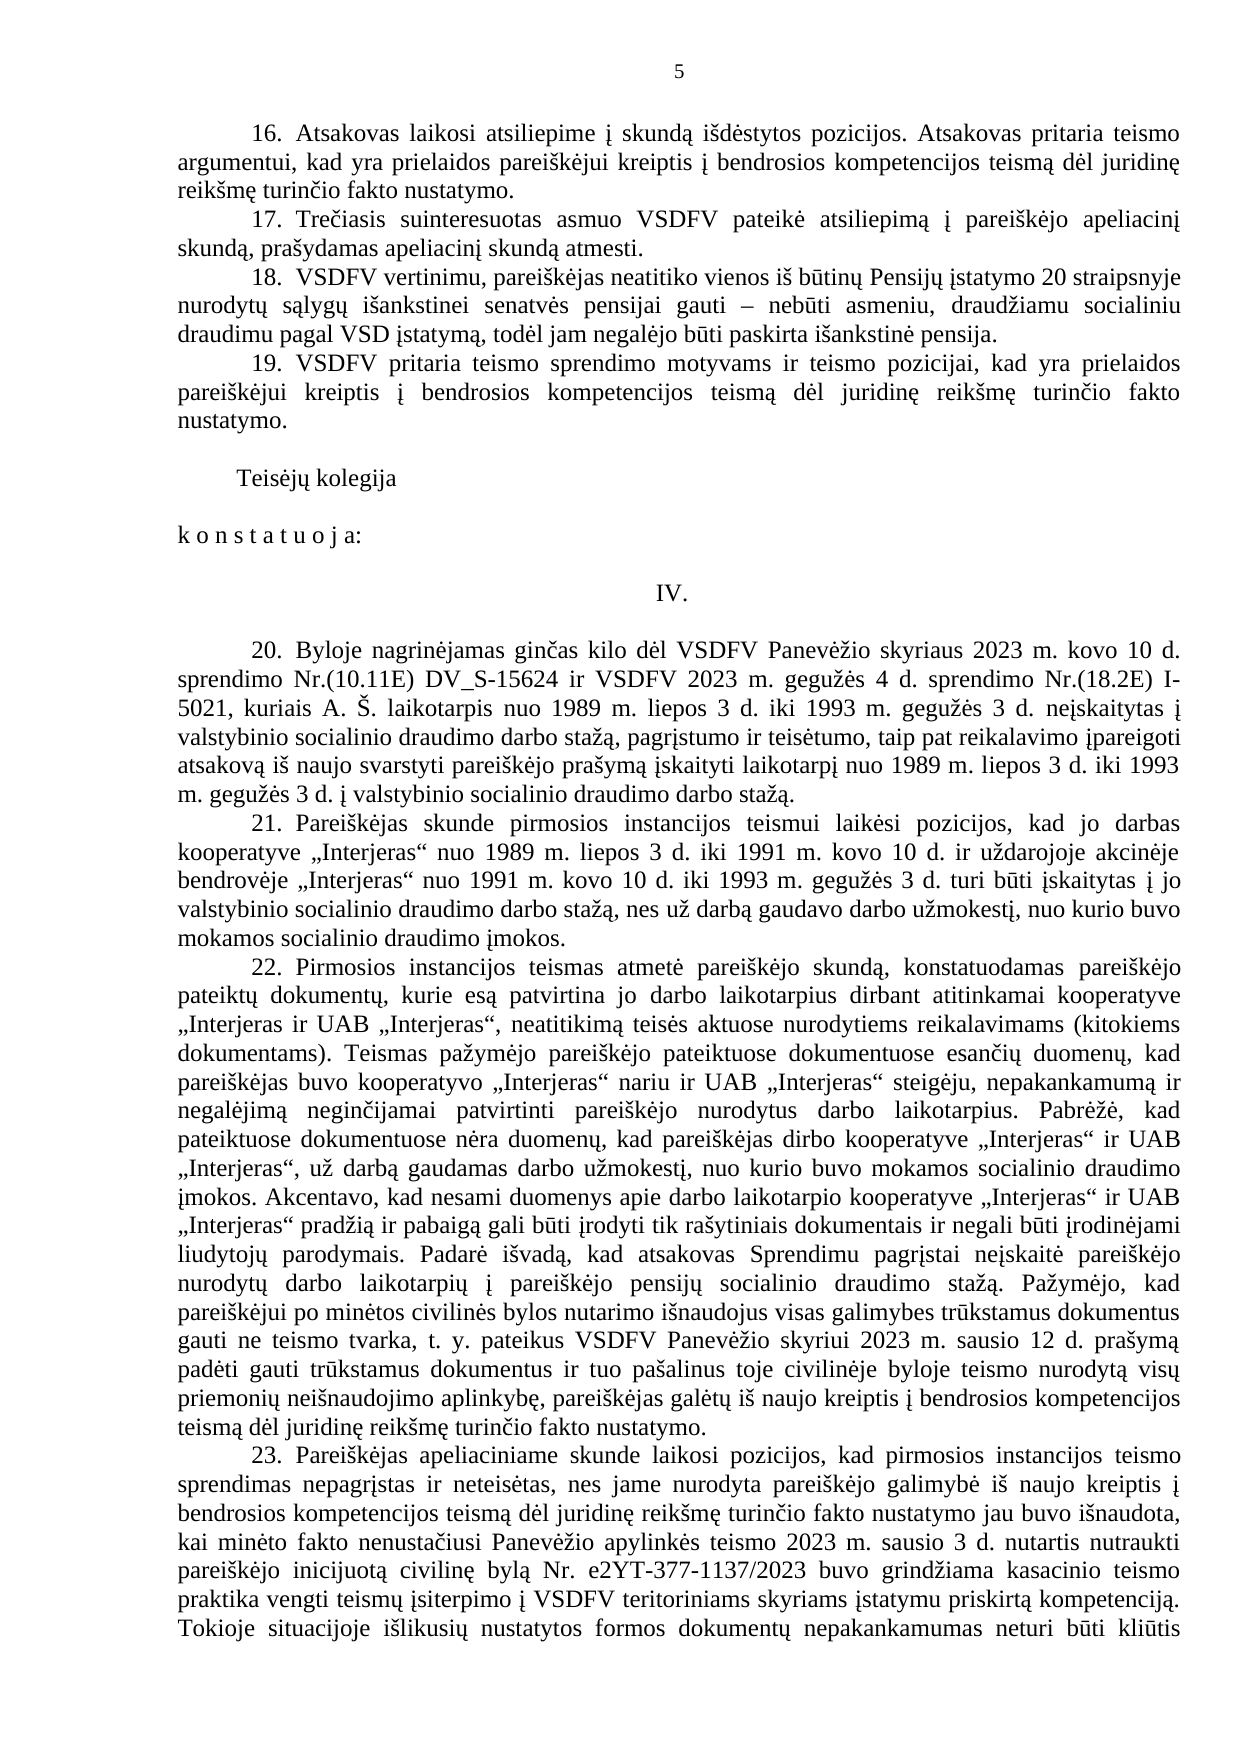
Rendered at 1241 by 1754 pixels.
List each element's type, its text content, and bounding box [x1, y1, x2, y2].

text 20. Byloje nagrinėjamas ginčas kilo dėl VSDFV Panevėžio skyriaus 2023 m. kovo 10 d. sprendimo Nr.(10.11E) DV_S-15624 ir VSDFV 2023 m. gegužės 4 d. sprendimo Nr.(18.2E) I-5021, kuriais A. Š. laikotarpis nuo 1989 m. liepos 3 d. iki 1993 m. gegužės 3 d. neįskaitytas į valstybinio socialinio draudimo darbo stažą, pagrįstumo ir teisėtumo, taip pat reikalavimo įpareigoti atsakovą iš naujo svarstyti pareiškėjo prašymą įskaityti laikotarpį nuo 1989 m. liepos 3 d. iki 1993 m. gegužės 3 d. į valstybinio socialinio draudimo darbo stažą. [177, 636, 1181, 808]
text 19. VSDFV pritaria teismo sprendimo motyvams ir teismo pozicijai, kad yra prielaidos pareiškėjui kreiptis į bendrosios kompetencijos teismą dėl juridinę reikšmę turinčio fakto nustatymo. [177, 348, 1181, 434]
text 21. Pareiškėjas skunde pirmosios instancijos teismui laikėsi pozicijos, kad jo darbas kooperatyve „Interjeras“ nuo 1989 m. liepos 3 d. iki 1991 m. kovo 10 d. ir uždarojoje akcinėje bendrovėje „Interjeras“ nuo 1991 m. kovo 10 d. iki 1993 m. gegužės 3 d. turi būti įskaitytas į jo valstybinio socialinio draudimo darbo stažą, nes už darbą gaudavo darbo užmokestį, nuo kurio buvo mokamos socialinio draudimo įmokos. [177, 808, 1181, 952]
text 22. Pirmosios instancijos teismas atmetė pareiškėjo skundą, konstatuodamas pareiškėjo pateiktų dokumentų, kurie esą patvirtina jo darbo laikotarpius dirbant atitinkamai kooperatyve „Interjeras ir UAB „Interjeras“, neatitikimą teisės aktuose nurodytiems reikalavimams (kitokiems dokumentams). Teismas pažymėjo pareiškėjo pateiktuose dokumentuose esančių duomenų, kad pareiškėjas buvo kooperatyvo „Interjeras“ nariu ir UAB „Interjeras“ steigėju, nepakankamumą ir negalėjimą neginčijamai patvirtinti pareiškėjo nurodytus darbo laikotarpius. Pabrėžė, kad pateiktuose dokumentuose nėra duomenų, kad pareiškėjas dirbo kooperatyve „Interjeras“ ir UAB „Interjeras“, už darbą gaudamas darbo užmokestį, nuo kurio buvo mokamos socialinio draudimo įmokos. Akcentavo, kad nesami duomenys apie darbo laikotarpio kooperatyve „Interjeras“ ir UAB „Interjeras“ pradžią ir pabaigą gali būti įrodyti tik rašytiniais dokumentais ir negali būti įrodinėjami liudytojų parodymais. Padarė išvadą, kad atsakovas Sprendimu pagrįstai neįskaitė pareiškėjo nurodytų darbo laikotarpių į pareiškėjo pensijų socialinio draudimo stažą. Pažymėjo, kad pareiškėjui po minėtos civilinės bylos nutarimo išnaudojus visas galimybes trūkstamus dokumentus gauti ne teismo tvarka, t. y. pateikus VSDFV Panevėžio skyriui 2023 m. sausio 12 d. prašymą padėti gauti trūkstamus dokumentus ir tuo pašalinus toje civilinėje byloje teismo nurodytą visų priemonių neišnaudojimo aplinkybę, pareiškėjas galėtų iš naujo kreiptis į bendrosios kompetencijos teismą dėl juridinę reikšmę turinčio fakto nustatymo. [177, 952, 1181, 1441]
text Teisėjų kolegija [177, 463, 1181, 492]
text k o n s t a t u o j a: [177, 521, 1167, 549]
text IV. [177, 578, 1167, 607]
text 17. Trečiasis suinteresuotas asmuo VSDFV pateikė atsiliepimą į pareiškėjo apeliacinį skundą, prašydamas apeliacinį skundą atmesti. [177, 204, 1181, 262]
text 18. VSDFV vertinimu, pareiškėjas neatitiko vienos iš būtinų Pensijų įstatymo 20 straipsnyje nurodytų sąlygų išankstinei senatvės pensijai gauti – nebūti asmeniu, draudžiamu socialiniu draudimu pagal VSD įstatymą, todėl jam negalėjo būti paskirta išankstinė pensija. [177, 262, 1181, 348]
text 16. Atsakovas laikosi atsiliepime į skundą išdėstytos pozicijos. Atsakovas pritaria teismo argumentui, kad yra prielaidos pareiškėjui kreiptis į bendrosios kompetencijos teismą dėl juridinę reikšmę turinčio fakto nustatymo. [177, 118, 1181, 204]
text 23. Pareiškėjas apeliaciniame skunde laikosi pozicijos, kad pirmosios instancijos teismo sprendimas nepagrįstas ir neteisėtas, nes jame nurodyta pareiškėjo galimybė iš naujo kreiptis į bendrosios kompetencijos teismą dėl juridinę reikšmę turinčio fakto nustatymo jau buvo išnaudota, kai minėto fakto nenustačiusi Panevėžio apylinkės teismo 2023 m. sausio 3 d. nutartis nutraukti pareiškėjo inicijuotą civilinę bylą Nr. e2YT-377-1137/2023 buvo grindžiama kasacinio teismo praktika vengti teismų įsiterpimo į VSDFV teritoriniams skyriams įstatymu priskirtą kompetenciją. Tokioje situacijoje išlikusių nustatytos formos dokumentų nepakankamumas neturi būti kliūtis [177, 1441, 1181, 1642]
